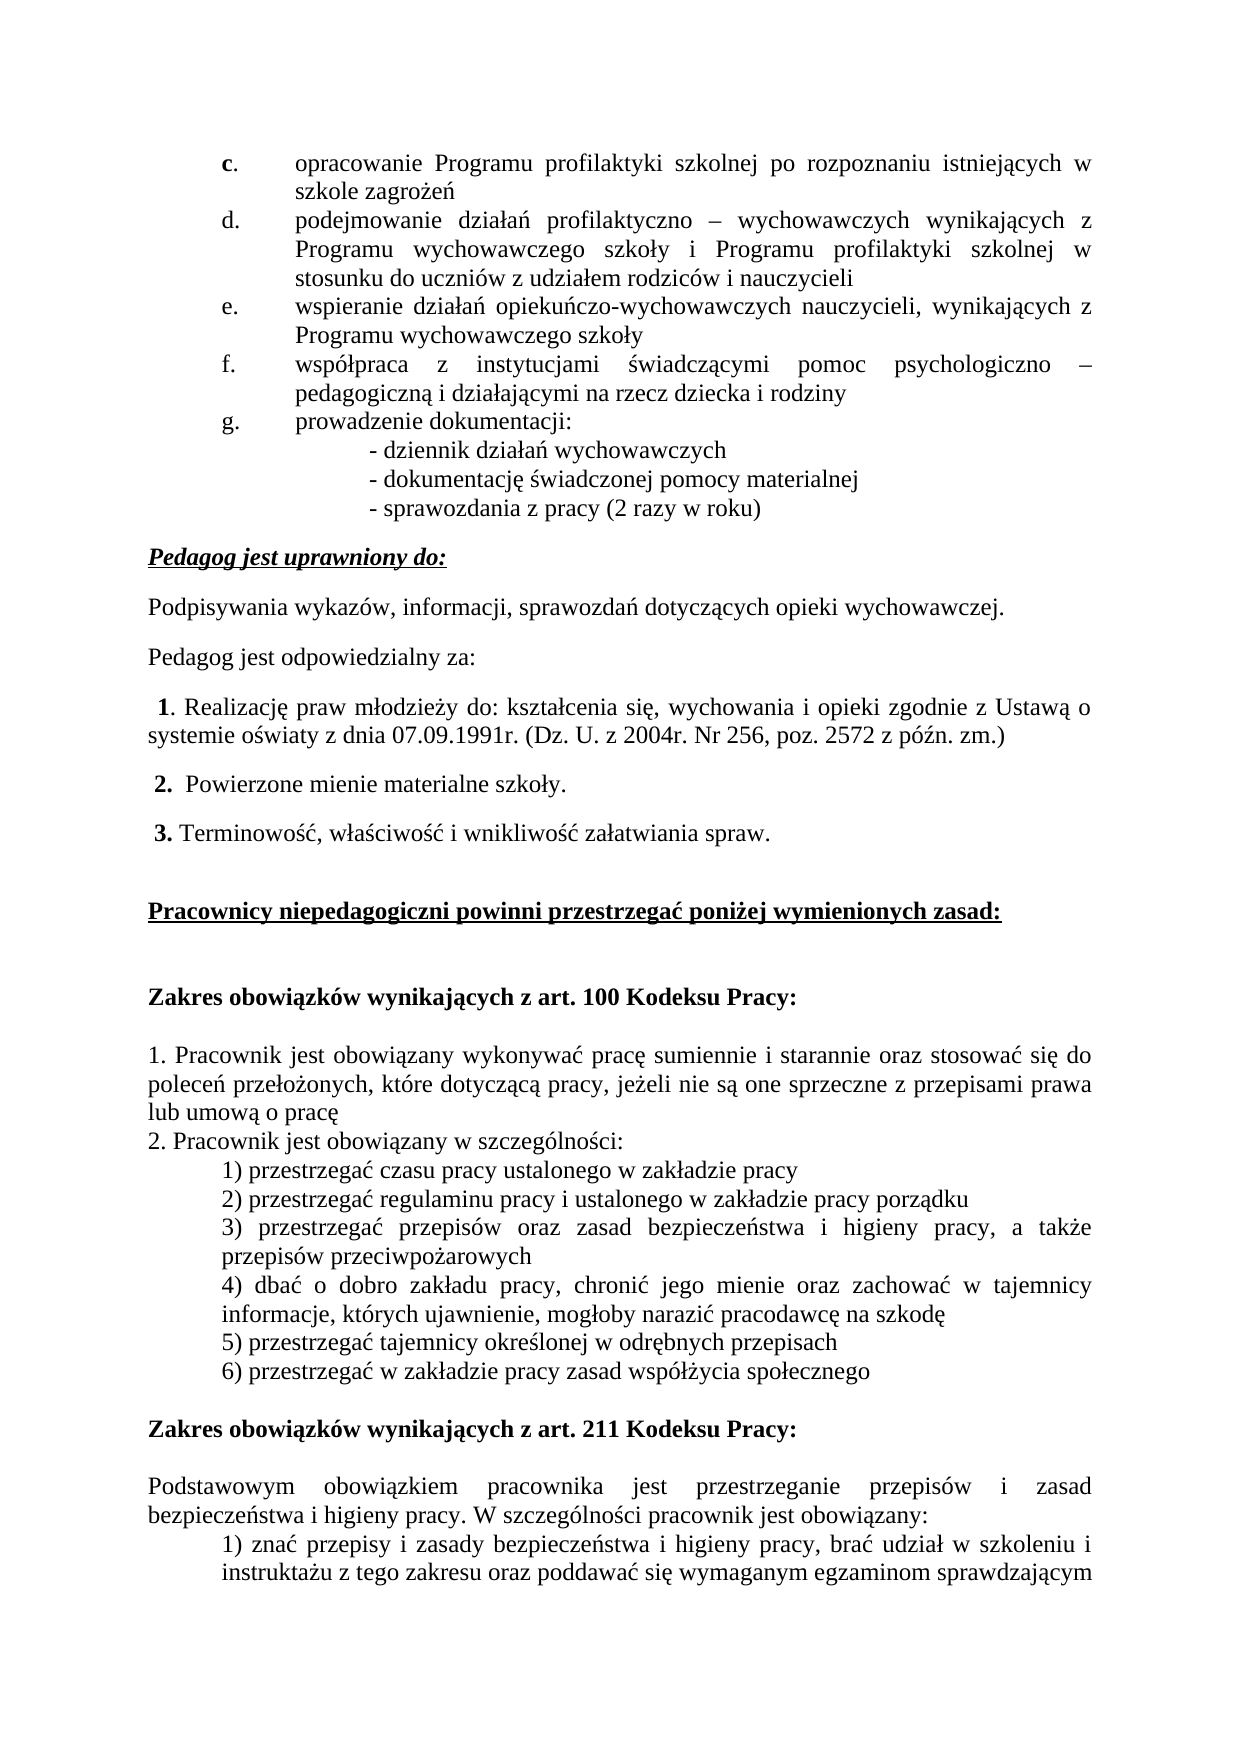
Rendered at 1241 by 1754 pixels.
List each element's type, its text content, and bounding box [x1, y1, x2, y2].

text 1. Realizację praw młodzieży do: kształcenia się, wychowania i opieki zgodnie z Ustawą o systemie oświaty z dnia 07.09.1991r. (Dz. U. z 2004r. Nr 256, poz. 2572 z późn. zm.) [148, 692, 1093, 749]
text 1. Pracownik jest obowiązany wykonywać pracę sumiennie i starannie oraz stosować się do poleceń przełożonych, które dotyczącą pracy, jeżeli nie są one sprzeczne z przepisami prawa lub umową o pracę [148, 1040, 1093, 1126]
text c. opracowanie Programu profilaktyki szkolnej po rozpoznaniu istniejących w szkole zagrożeń [221, 148, 1093, 205]
text - sprawozdania z pracy (2 razy w roku) [221, 493, 1093, 521]
text g. prowadzenie dokumentacji: [221, 406, 1093, 435]
text d. podejmowanie działań profilaktyczno – wychowawczych wynikających z Programu wychowawczego szkoły i Programu profilaktyki szkolnej w stosunku do uczniów z udziałem rodziców i nauczycieli [221, 205, 1093, 291]
text Pracownicy niepedagogiczni powinni przestrzegać poniżej wymienionych zasad: [148, 896, 1093, 925]
text 6) przestrzegać w zakładzie pracy zasad współżycia społecznego [221, 1356, 1093, 1385]
text Pedagog jest uprawniony do: [148, 521, 1093, 571]
text - dokumentację świadczonej pomocy materialnej [221, 464, 1093, 493]
text 2. Powierzone mienie materialne szkoły. [148, 749, 1093, 798]
text 3. Terminowość, właściwość i wnikliwość załatwiania spraw. [148, 798, 1093, 847]
text 3) przestrzegać przepisów oraz zasad bezpieczeństwa i higieny pracy, a także przepisów przeciwpożarowych [221, 1212, 1093, 1270]
text 4) dbać o dobro zakładu pracy, chronić jego mienie oraz zachować w tajemnicy informacje, których ujawnienie, mogłoby narazić pracodawcę na szkodę [221, 1270, 1093, 1327]
text Pedagog jest odpowiedzialny za: [148, 620, 1093, 670]
text Podstawowym obowiązkiem pracownika jest przestrzeganie przepisów i zasad bezpieczeństwa i higieny pracy. W szczególności pracownik jest obowiązany: [148, 1471, 1093, 1529]
text Zakres obowiązków wynikających z art. 211 Kodeksu Pracy: [148, 1414, 1093, 1442]
text Zakres obowiązków wynikających z art. 100 Kodeksu Pracy: [148, 982, 1093, 1011]
text 1) przestrzegać czasu pracy ustalonego w zakładzie pracy [148, 1155, 1093, 1184]
text 5) przestrzegać tajemnicy określonej w odrębnych przepisach [221, 1327, 1093, 1356]
text e. wspieranie działań opiekuńczo-wychowawczych nauczycieli, wynikających z Programu wychowawczego szkoły [221, 291, 1093, 349]
text Podpisywania wykazów, informacji, sprawozdań dotyczących opieki wychowawczej. [148, 571, 1093, 620]
text 1) znać przepisy i zasady bezpieczeństwa i higieny pracy, brać udział w szkoleniu i instruktażu z tego zakresu oraz poddawać się wymaganym egzaminom sprawdzającym [221, 1529, 1093, 1586]
text f. współpraca z instytucjami świadczącymi pomoc psychologiczno – pedagogiczną i działającymi na rzecz dziecka i rodziny [221, 349, 1093, 406]
text 2) przestrzegać regulaminu pracy i ustalonego w zakładzie pracy porządku [148, 1184, 1093, 1212]
text - dziennik działań wychowawczych [221, 435, 1093, 464]
text 2. Pracownik jest obowiązany w szczególności: [148, 1126, 1093, 1155]
